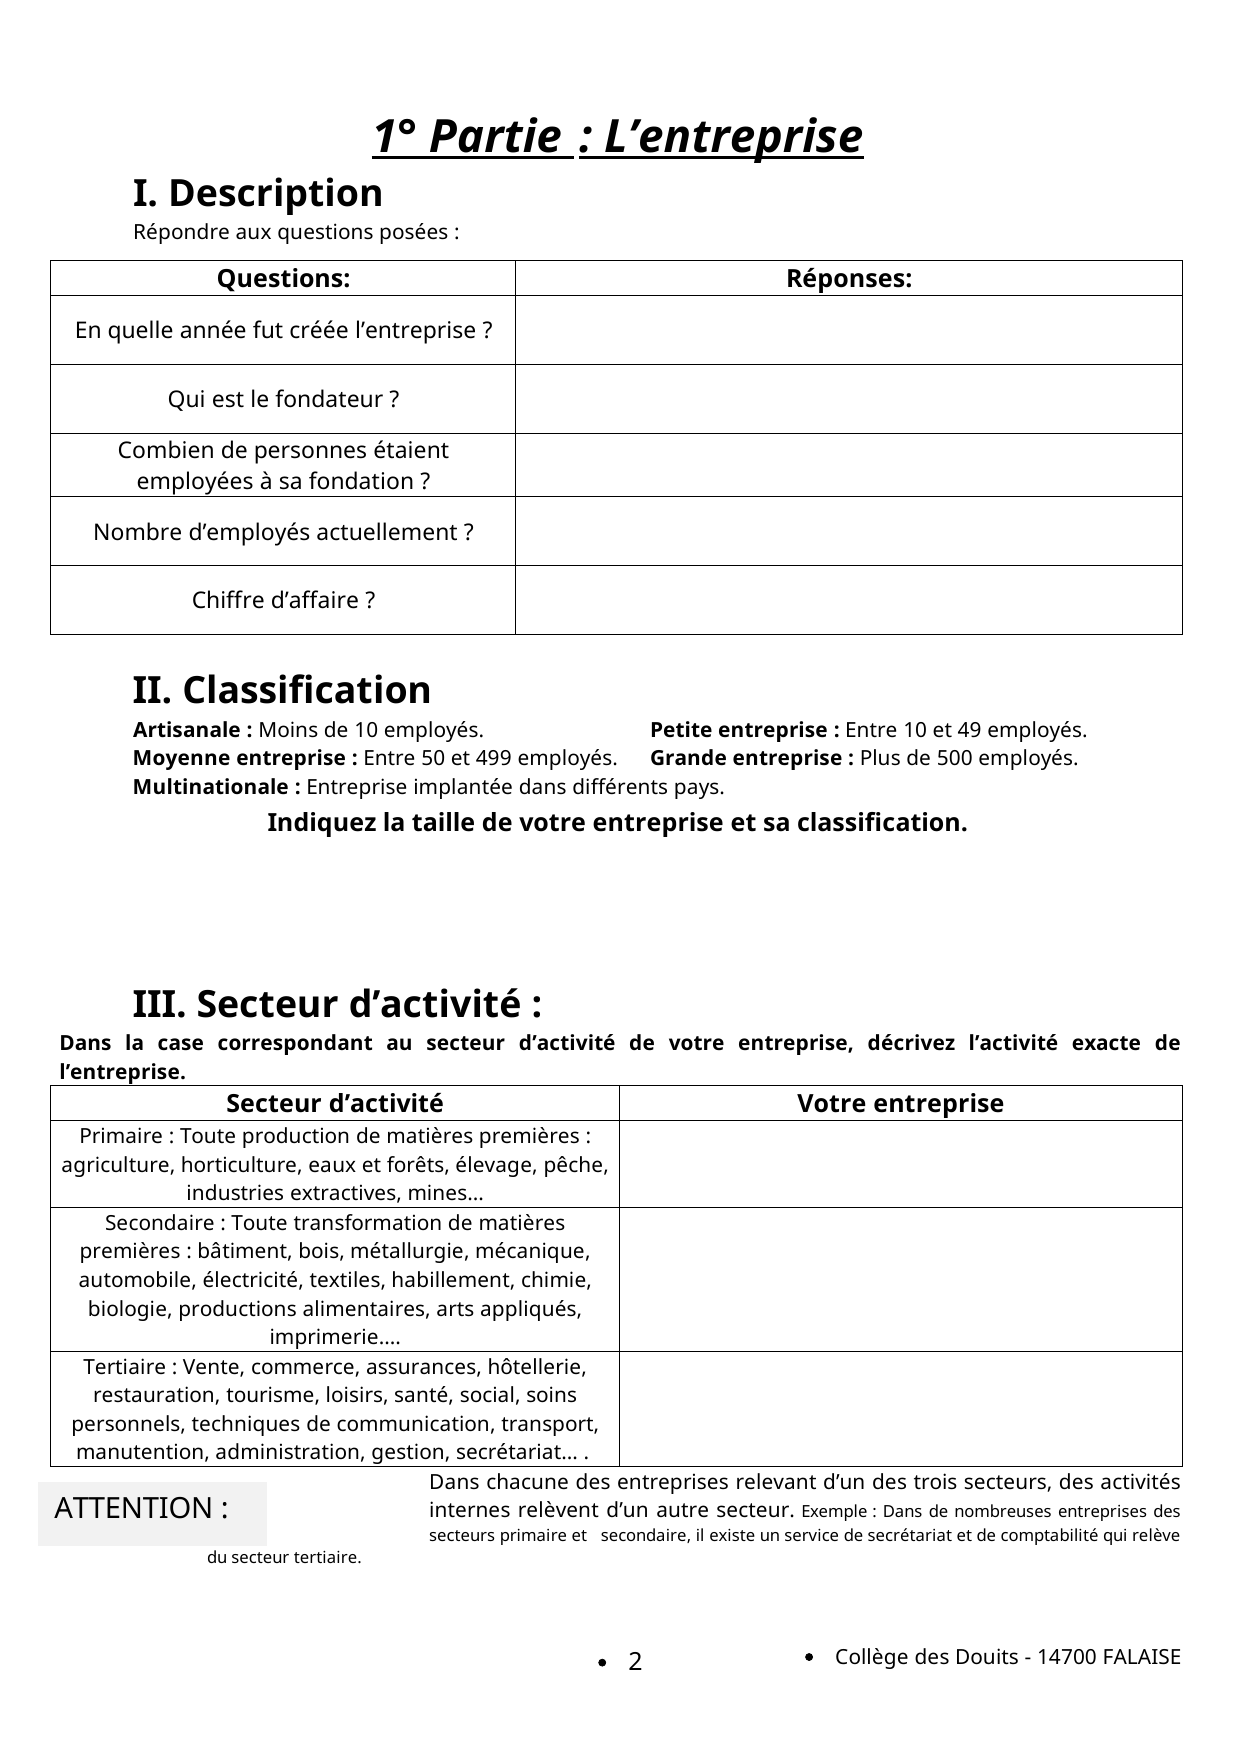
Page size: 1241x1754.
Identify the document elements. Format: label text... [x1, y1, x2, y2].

table_header Réponses: [516, 261, 1182, 295]
table_cell [620, 1208, 1182, 1351]
text Moyenne entreprise : Entre 50 et 499 employés. Grande entreprise : Plus de 500 employés. [132, 743, 1181, 772]
table_header Votre entreprise [620, 1086, 1182, 1120]
text Multinationale : Entreprise implantée dans différents pays. [132, 772, 1181, 800]
text Indiquez la taille de votre entreprise et sa classification. [54, 804, 1181, 838]
text Artisanale : Moins de 10 employés. Petite entreprise : Entre 10 et 49 employés. [59, 714, 1181, 743]
table_header Questions: [51, 261, 515, 295]
table_cell [620, 1352, 1182, 1466]
table_cell [516, 365, 1182, 433]
text Répondre aux questions posées : [59, 217, 1181, 246]
table_cell [620, 1121, 1182, 1207]
table_cell Primaire : Toute production de matières premières : agriculture, horticulture, eaux et forêts, élevage, pêche, industries extractives, mines... [51, 1121, 619, 1207]
text Dans chacune des entreprises relevant d’un des trois secteurs, des activités internes relèvent d’un autre secteur. Exemple : Dans de nombreuses entreprises des secteurs primaire et secondaire, il existe un service de secrétariat et de comptabilité qui relève du secteur tertiaire. [207, 1467, 1181, 1569]
text ATTENTION : [54, 1487, 261, 1526]
table_header Secteur d’activité [51, 1086, 619, 1120]
table_cell [516, 296, 1182, 364]
table_cell Secondaire : Toute transformation de matières premières : bâtiment, bois, métallurgie, mécanique, automobile, électricité, textiles, habillement, chimie, biologie, productions alimentaires, arts appliqués, imprimerie.... [51, 1208, 619, 1351]
text I. Description [59, 166, 1181, 217]
table_cell [516, 434, 1182, 496]
table_cell Qui est le fondateur ? [51, 365, 515, 433]
table_cell Chiffre d’affaire ? [51, 566, 515, 634]
text 1° Partie : L’entreprise [59, 103, 1181, 166]
table_cell Combien de personnes étaient employées à sa fondation ? [51, 434, 515, 496]
text II. Classification [132, 663, 1181, 714]
table_cell En quelle année fut créée l’entreprise ? [51, 296, 515, 364]
text Dans la case correspondant au secteur d’activité de votre entreprise, décrivez l’activité exacte de l’entreprise. [59, 1028, 1181, 1085]
table_cell [516, 497, 1182, 565]
text III. Secteur d’activité : [59, 977, 1181, 1028]
table_cell Nombre d’employés actuellement ? [51, 497, 515, 565]
table_cell [516, 566, 1182, 634]
table_cell Tertiaire : Vente, commerce, assurances, hôtellerie, restauration, tourisme, loisirs, santé, social, soins personnels, techniques de communication, transport, manutention, administration, gestion, secrétariat... . [51, 1352, 619, 1466]
